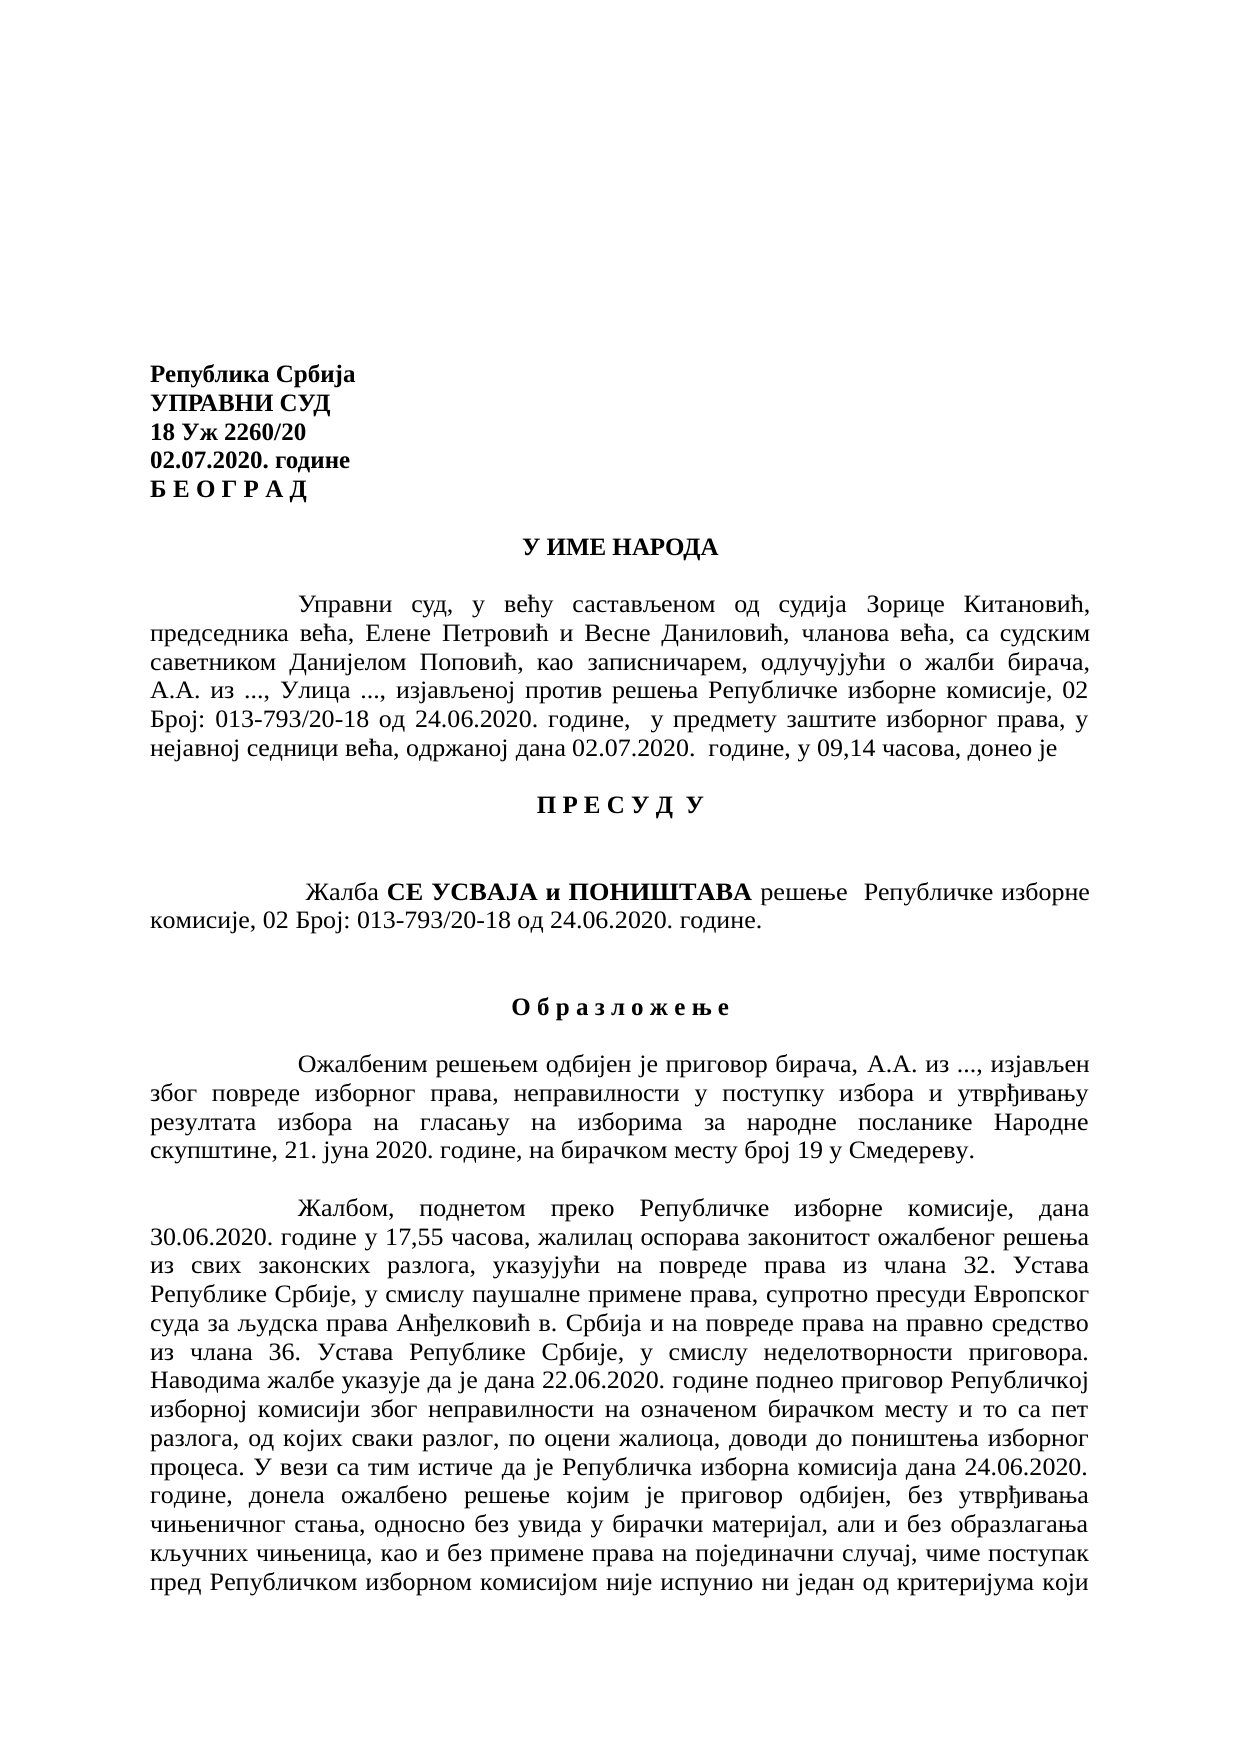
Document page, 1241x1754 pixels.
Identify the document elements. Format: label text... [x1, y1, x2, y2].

text Жалбом, поднетом преко Републичке изборне комисије, дана 30.06.2020. године у 17,55 часова, жалилац оспорава законитост ожалбеног решења из свих законских разлога, указујући на повреде права из члана 32. Устава Републике Србије, у смислу паушалне примене права, супротно пресуди Европског суда за људска права Анђелковић в. Србија и на повреде права на правно средство из члана 36. Устава Републике Србије, у смислу неделотворности приговора. Наводима жалбе указује да је дана 22.06.2020. године поднео приговор Републичкој изборној комисији због неправилности на означеном бирачком месту и то са пет разлога, од којих сваки разлог, по оцени жалиоца, доводи до поништења изборног процеса. У вези са тим истиче да је Републичка изборна комисија дана 24.06.2020. године, донела ожалбено решење којим је приговор одбијен, без утврђивања чињеничног стања, односно без увида у бирачки материјал, али и без образлагања кључних чињеница, као и без примене права на појединачни случај, чиме поступак пред Републичком изборном комисијом није испунио ни један од критеријума који [150, 1193, 1090, 1595]
text П Р Е С У Д У [150, 790, 1090, 819]
text 02.07.2020. године [150, 445, 1090, 474]
text Управни суд, у већу састављеном од судија Зорицe Китановић, председника већа, Еленe Петровић и Веснe Даниловић, чланова већа, са судским саветником Данијелом Поповић, као записничарем, одлучујући о жалби бирача, А.А. из ..., Улица ..., изјављеној против решења Републичке изборне комисије, 02 Број: 013-793/20-18 од 24.06.2020. године, у предмету заштите изборног права, у нејавној седници већа, одржаној дана 02.07.2020. године, у 09,14 часова, донео је [150, 589, 1090, 762]
text У ИМЕ НАРОДА [150, 532, 1090, 560]
text Ожалбеним решењем одбијен је приговор бирача, А.А. из ..., изјављен због повреде изборног права, неправилности у поступку избора и утврђивању резултата избора на гласању на изборима за народне посланике Народне скупштине, 21. јуна 2020. године, на бирачком месту број 19 у Смедереву. [150, 1049, 1090, 1164]
text О б р а з л о ж е њ е [150, 992, 1090, 1020]
text Жалба СЕ УСВАЈА и ПОНИШТАВА решење Републичке изборне комисије, 02 Број: 013-793/20-18 од 24.06.2020. године. [150, 877, 1090, 934]
text Б Е О Г Р А Д [150, 474, 1090, 503]
text Република Србија [150, 148, 1090, 388]
text 18 Уж 2260/20 [150, 417, 1090, 445]
text УПРАВНИ СУД [150, 388, 1090, 417]
